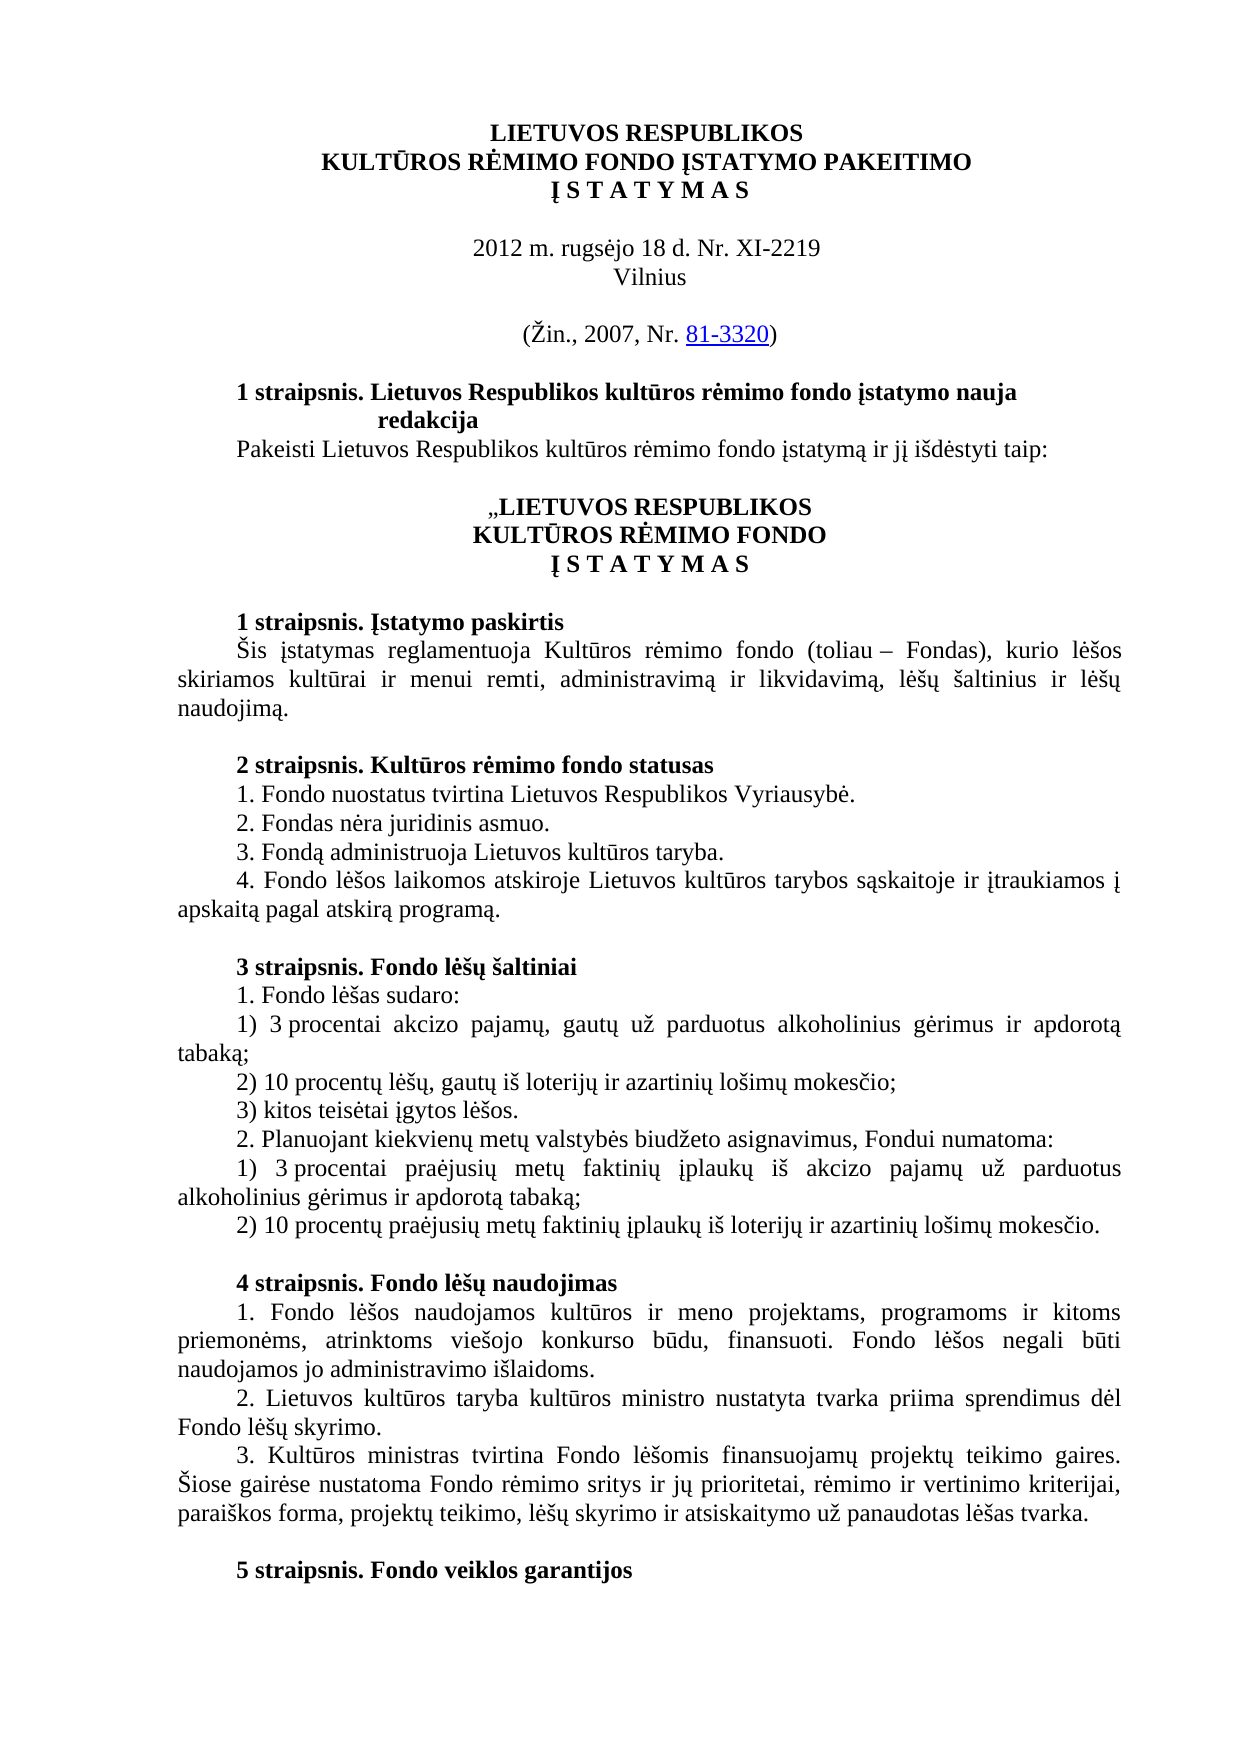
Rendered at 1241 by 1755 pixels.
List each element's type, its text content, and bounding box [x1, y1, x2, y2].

text 3. Kultūros ministras tvirtina Fondo lėšomis finansuojamų projektų teikimo gaires. Šiose gairėse nustatoma Fondo rėmimo sritys ir jų prioritetai, rėmimo ir vertinimo kriterijai, paraiškos forma, projektų teikimo, lėšų skyrimo ir atsiskaitymo už panaudotas lėšas tvarka. [177, 1441, 1122, 1527]
text 2012 m. rugsėjo 18 d. Nr. XI-2219 [177, 233, 1122, 262]
text (Žin., 2007, Nr. 81-3320) [177, 319, 1122, 348]
text 2. Lietuvos kultūros taryba kultūros ministro nustatyta tvarka priima sprendimus dėl Fondo lėšų skyrimo. [177, 1383, 1122, 1441]
text 1. Fondo nuostatus tvirtina Lietuvos Respublikos Vyriausybė. [177, 779, 1122, 808]
text Pakeisti Lietuvos Respublikos kultūros rėmimo fondo įstatymą ir jį išdėstyti taip: [177, 434, 1122, 463]
text 4 straipsnis. Fondo lėšų naudojimas [177, 1268, 1122, 1297]
text 1 straipsnis. Lietuvos Respublikos kultūros rėmimo fondo įstatymo nauja redakcija [236, 377, 1122, 434]
text 2. Planuojant kiekvienų metų valstybės biudžeto asignavimus, Fondui numatoma: [177, 1124, 1122, 1153]
text 1) 3 procentai akcizo pajamų, gautų už parduotus alkoholinius gėrimus ir apdorotą tabaką; [177, 1009, 1122, 1067]
text ĮSTATYMAS [177, 549, 1122, 578]
text 3. Fondą administruoja Lietuvos kultūros taryba. [177, 837, 1122, 866]
text 2) 10 procentų praėjusių metų faktinių įplaukų iš loterijų ir azartinių lošimų mokesčio. [177, 1211, 1122, 1239]
text 3) kitos teisėtai įgytos lėšos. [177, 1096, 1122, 1124]
text Šis įstatymas reglamentuoja Kultūros rėmimo fondo (toliau – Fondas), kurio lėšos skiriamos kultūrai ir menui remti, administravimą ir likvidavimą, lėšų šaltinius ir lėšų naudojimą. [177, 636, 1122, 722]
text 3 straipsnis. Fondo lėšų šaltiniai [177, 952, 1122, 981]
text 1. Fondo lėšos naudojamos kultūros ir meno projektams, programoms ir kitoms priemonėms, atrinktoms viešojo konkurso būdu, finansuoti. Fondo lėšos negali būti naudojamos jo administravimo išlaidoms. [177, 1297, 1122, 1383]
text KULTŪROS RĖMIMO FONDO [177, 521, 1122, 549]
text 1. Fondo lėšas sudaro: [177, 981, 1122, 1009]
text 2) 10 procentų lėšų, gautų iš loterijų ir azartinių lošimų mokesčio; [177, 1067, 1122, 1096]
text 2 straipsnis. Kultūros rėmimo fondo statusas [177, 751, 1122, 779]
text „LIETUVOS RESPUBLIKOS [177, 492, 1122, 521]
text ĮSTATYMAS [177, 176, 1122, 204]
text KULTŪROS RĖMIMO FONDO ĮSTATYMO PAKEITIMO [177, 147, 1122, 176]
text Vilnius [177, 262, 1122, 291]
text 5 straipsnis. Fondo veiklos garantijos [177, 1556, 1122, 1584]
text 2. Fondas nėra juridinis asmuo. [177, 808, 1122, 837]
text 4. Fondo lėšos laikomos atskiroje Lietuvos kultūros tarybos sąskaitoje ir įtraukiamos į apskaitą pagal atskirą programą. [177, 866, 1122, 923]
text 1 straipsnis. Įstatymo paskirtis [177, 607, 1122, 636]
text 1) 3 procentai praėjusių metų faktinių įplaukų iš akcizo pajamų už parduotus alkoholinius gėrimus ir apdorotą tabaką; [177, 1153, 1122, 1211]
text LIETUVOS RESPUBLIKOS [177, 118, 1122, 147]
